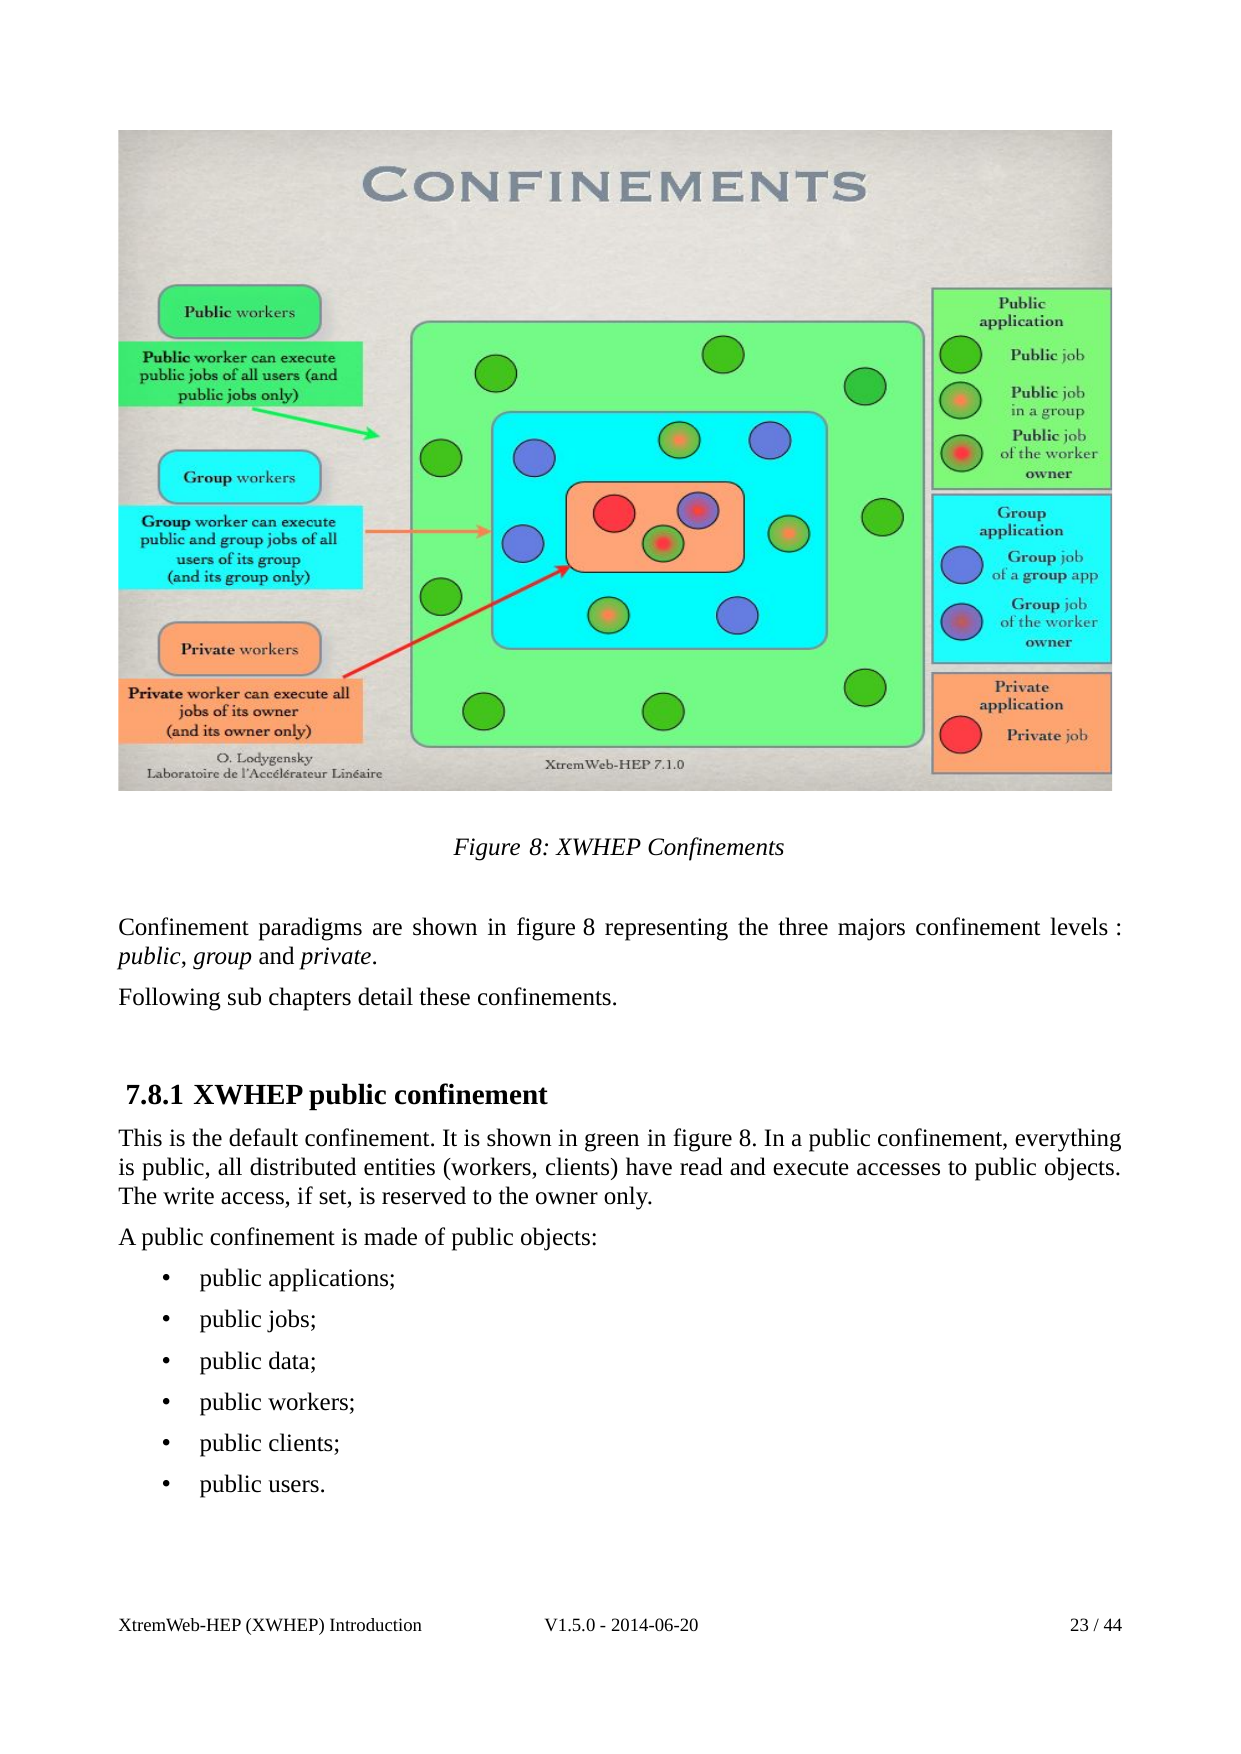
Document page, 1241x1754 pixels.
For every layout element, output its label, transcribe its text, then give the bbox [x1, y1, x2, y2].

picture [118, 130, 1113, 791]
list public users. [162, 1469, 1122, 1498]
text A public confinement is made of public objects: [118, 1222, 1122, 1251]
text This is the default confinement. It is shown in green in figure 8. In a public confinement, everything is public, all distributed entities (workers, clients) have read and execute accesses to public objects. The write access, if set, is reserved to the owner only. [118, 1123, 1122, 1209]
list public clients; [162, 1428, 1122, 1457]
list public workers; [162, 1387, 1122, 1416]
list public jobs; [162, 1304, 1122, 1333]
text Figure 8: XWHEP Confinements [118, 832, 1122, 861]
text Confinement paradigms are shown in figure 8 representing the three majors confinement levels : public, group and private. [118, 912, 1122, 970]
text Following sub chapters detail these confinements. [118, 982, 1122, 1011]
subtitle XWHEP public confinement [118, 1077, 1122, 1111]
list public data; [162, 1346, 1122, 1374]
list public applications; [162, 1263, 1122, 1292]
